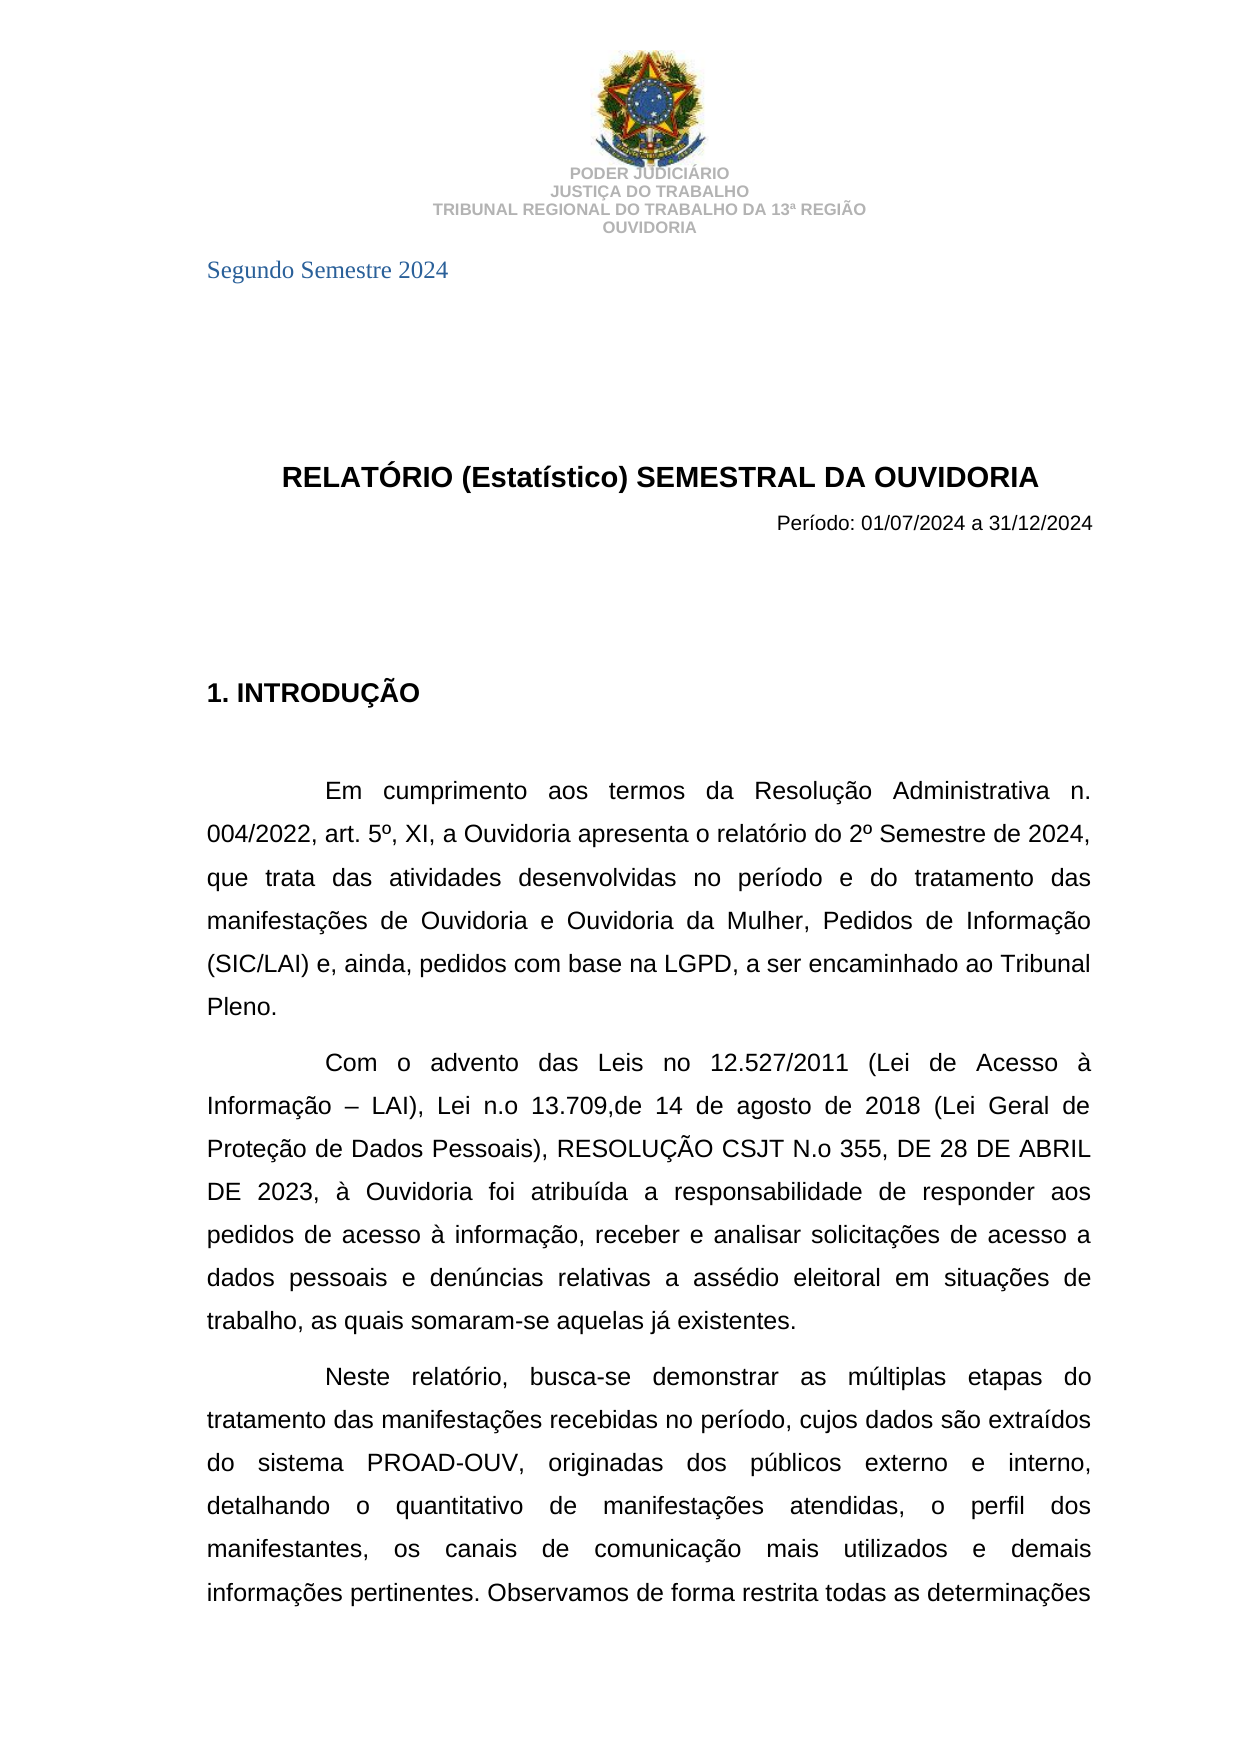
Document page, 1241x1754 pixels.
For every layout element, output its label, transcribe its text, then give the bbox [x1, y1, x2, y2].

text Período: 01/07/2024 a 31/12/2024 [207, 510, 1093, 534]
text 1. INTRODUÇÃO [207, 677, 1093, 708]
text Com o advento das Leis no 12.527/2011 (Lei de Acesso à Informação – LAI), Lei n.o 13.709,de 14 de agosto de 2018 (Lei Geral de Proteção de Dados Pessoais), RESOLUÇÃO CSJT N.o 355, DE 28 DE ABRIL DE 2023, à Ouvidoria foi atribuída a responsabilidade de responder aos pedidos de acesso à informação, receber e analisar solicitações de acesso a dados pessoais e denúncias relativas a assédio eleitoral em situações de trabalho, as quais somaram-se aquelas já existentes. [207, 1048, 1093, 1335]
text Em cumprimento aos termos da Resolução Administrativa n. 004/2022, art. 5º, XI, a Ouvidoria apresenta o relatório do 2º Semestre de 2024, que trata das atividades desenvolvidas no período e do tratamento das manifestações de Ouvidoria e Ouvidoria da Mulher, Pedidos de Informação (SIC/LAI) e, ainda, pedidos com base na LGPD, a ser encaminhado ao Tribunal Pleno. [207, 776, 1093, 1021]
text RELATÓRIO (Estatístico) SEMESTRAL DA OUVIDORIA [207, 460, 1093, 494]
picture [590, 50, 709, 170]
text Neste relatório, busca-se demonstrar as múltiplas etapas do tratamento das manifestações recebidas no período, cujos dados são extraídos do sistema PROAD-OUV, originadas dos públicos externo e interno, detalhando o quantitativo de manifestações atendidas, o perfil dos manifestantes, os canais de comunicação mais utilizados e demais informações pertinentes. Observamos de forma restrita todas as determinações [207, 1362, 1093, 1606]
